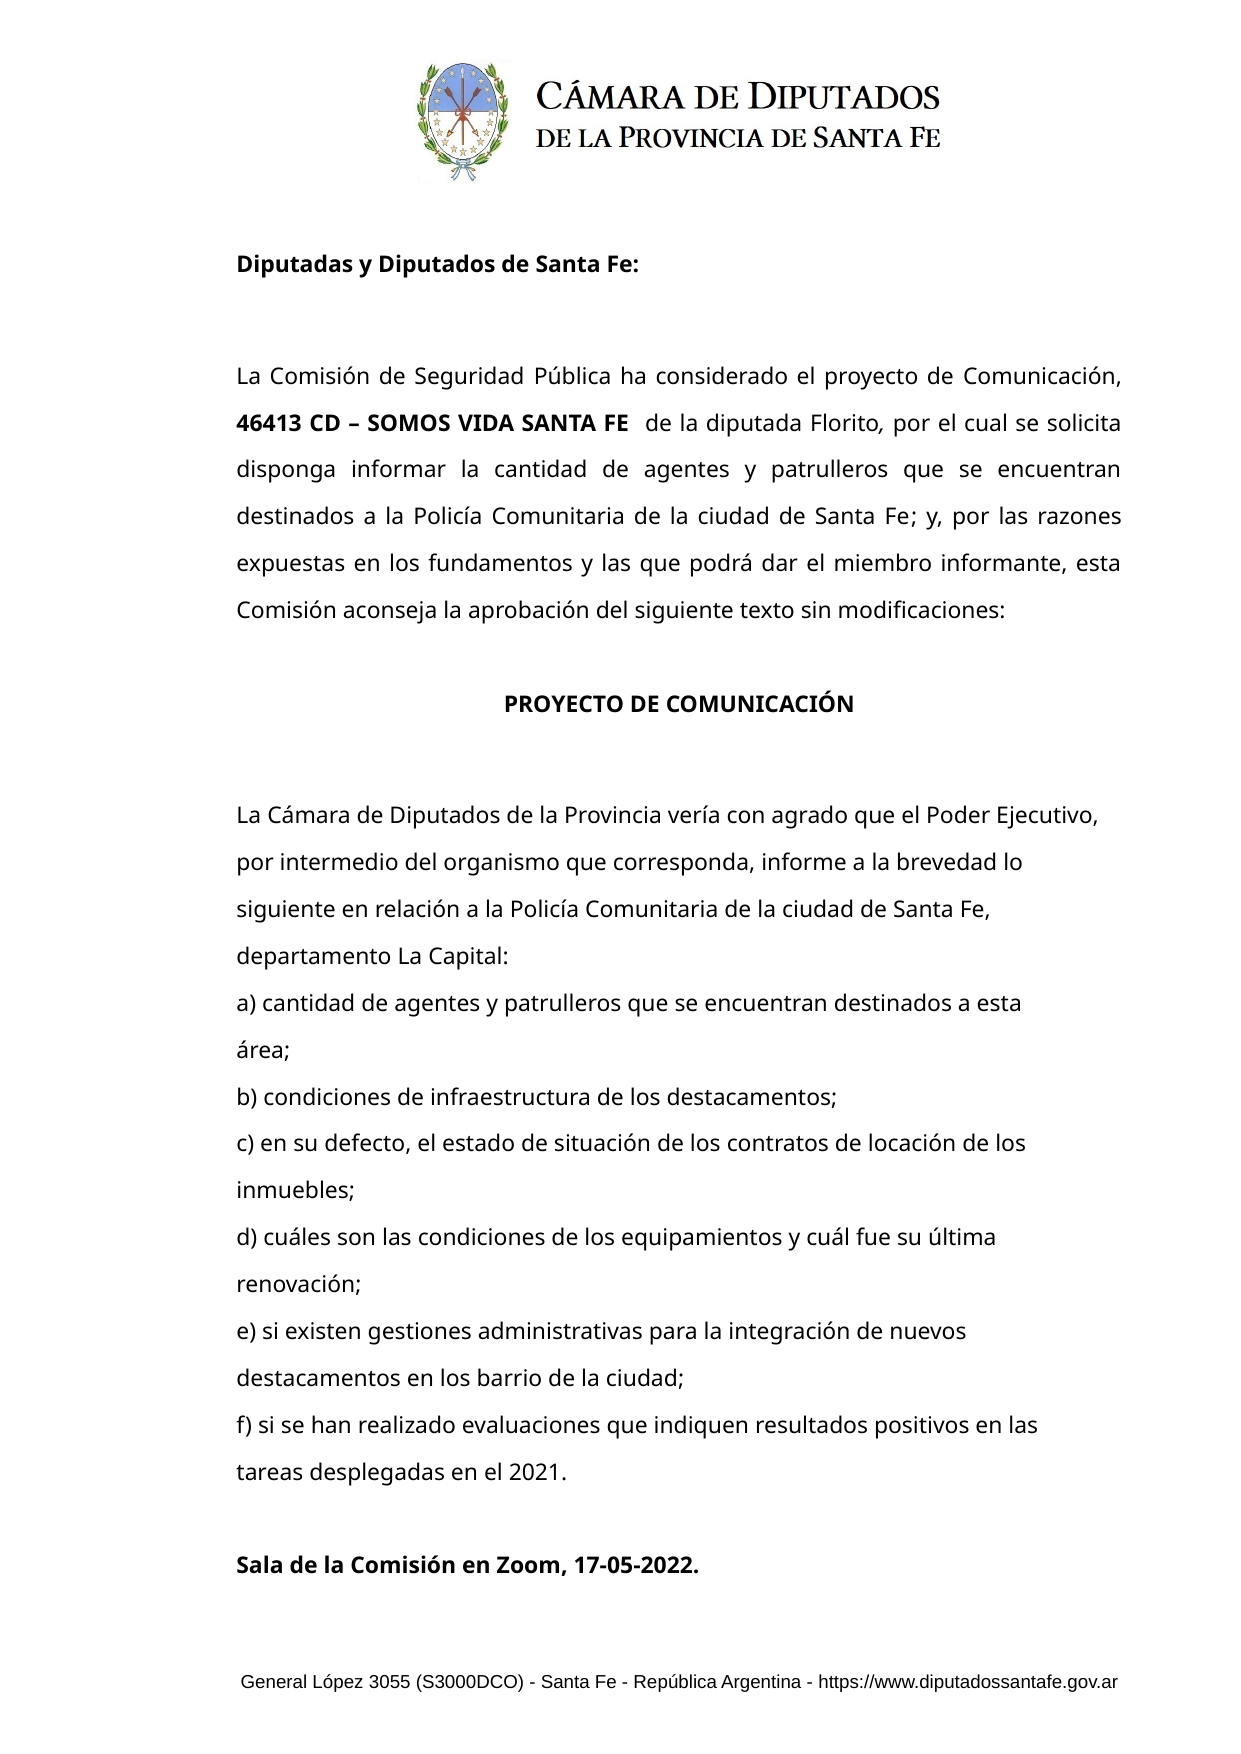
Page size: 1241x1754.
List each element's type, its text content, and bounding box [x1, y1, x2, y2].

text tareas desplegadas en el 2021. [236, 1456, 1122, 1487]
text PROYECTO DE COMUNICACIÓN [236, 688, 1122, 719]
picture [413, 59, 945, 183]
list Sala de la Comisión en Zoom, 17-05-2022. [236, 1549, 1122, 1581]
text b) condiciones de infraestructura de los destacamentos; [236, 1081, 1122, 1112]
text área; [236, 1034, 1122, 1065]
text La Comisión de Seguridad Pública ha considerado el proyecto de Comunicación, 46413 CD – SOMOS VIDA SANTA FE de la diputada Florito, por el cual se solicita disponga informar la cantidad de agentes y patrulleros que se encuentran destinados a la Policía Comunitaria de la ciudad de Santa Fe; y, por las razones expuestas en los fundamentos y las que podrá dar el miembro informante, esta Comisión aconseja la aprobación del siguiente texto sin modificaciones: [236, 360, 1122, 625]
text inmuebles; [236, 1174, 1122, 1206]
text d) cuáles son las condiciones de los equipamientos y cuál fue su última [236, 1221, 1122, 1252]
text e) si existen gestiones administrativas para la integración de nuevos destacamentos en los barrio de la ciudad; [236, 1315, 1122, 1393]
text c) en su defecto, el estado de situación de los contratos de locación de los [236, 1127, 1122, 1159]
text La Cámara de Diputados de la Provincia vería con agrado que el Poder Ejecutivo, por intermedio del organismo que corresponda, informe a la brevedad lo siguiente en relación a la Policía Comunitaria de la ciudad de Santa Fe, departamento La Capital: [236, 799, 1122, 971]
text a) cantidad de agentes y patrulleros que se encuentran destinados a esta [236, 987, 1122, 1018]
text renovación; [236, 1268, 1122, 1299]
text Diputadas y Diputados de Santa Fe: [236, 248, 1122, 279]
text f) si se han realizado evaluaciones que indiquen resultados positivos en las [236, 1409, 1122, 1440]
